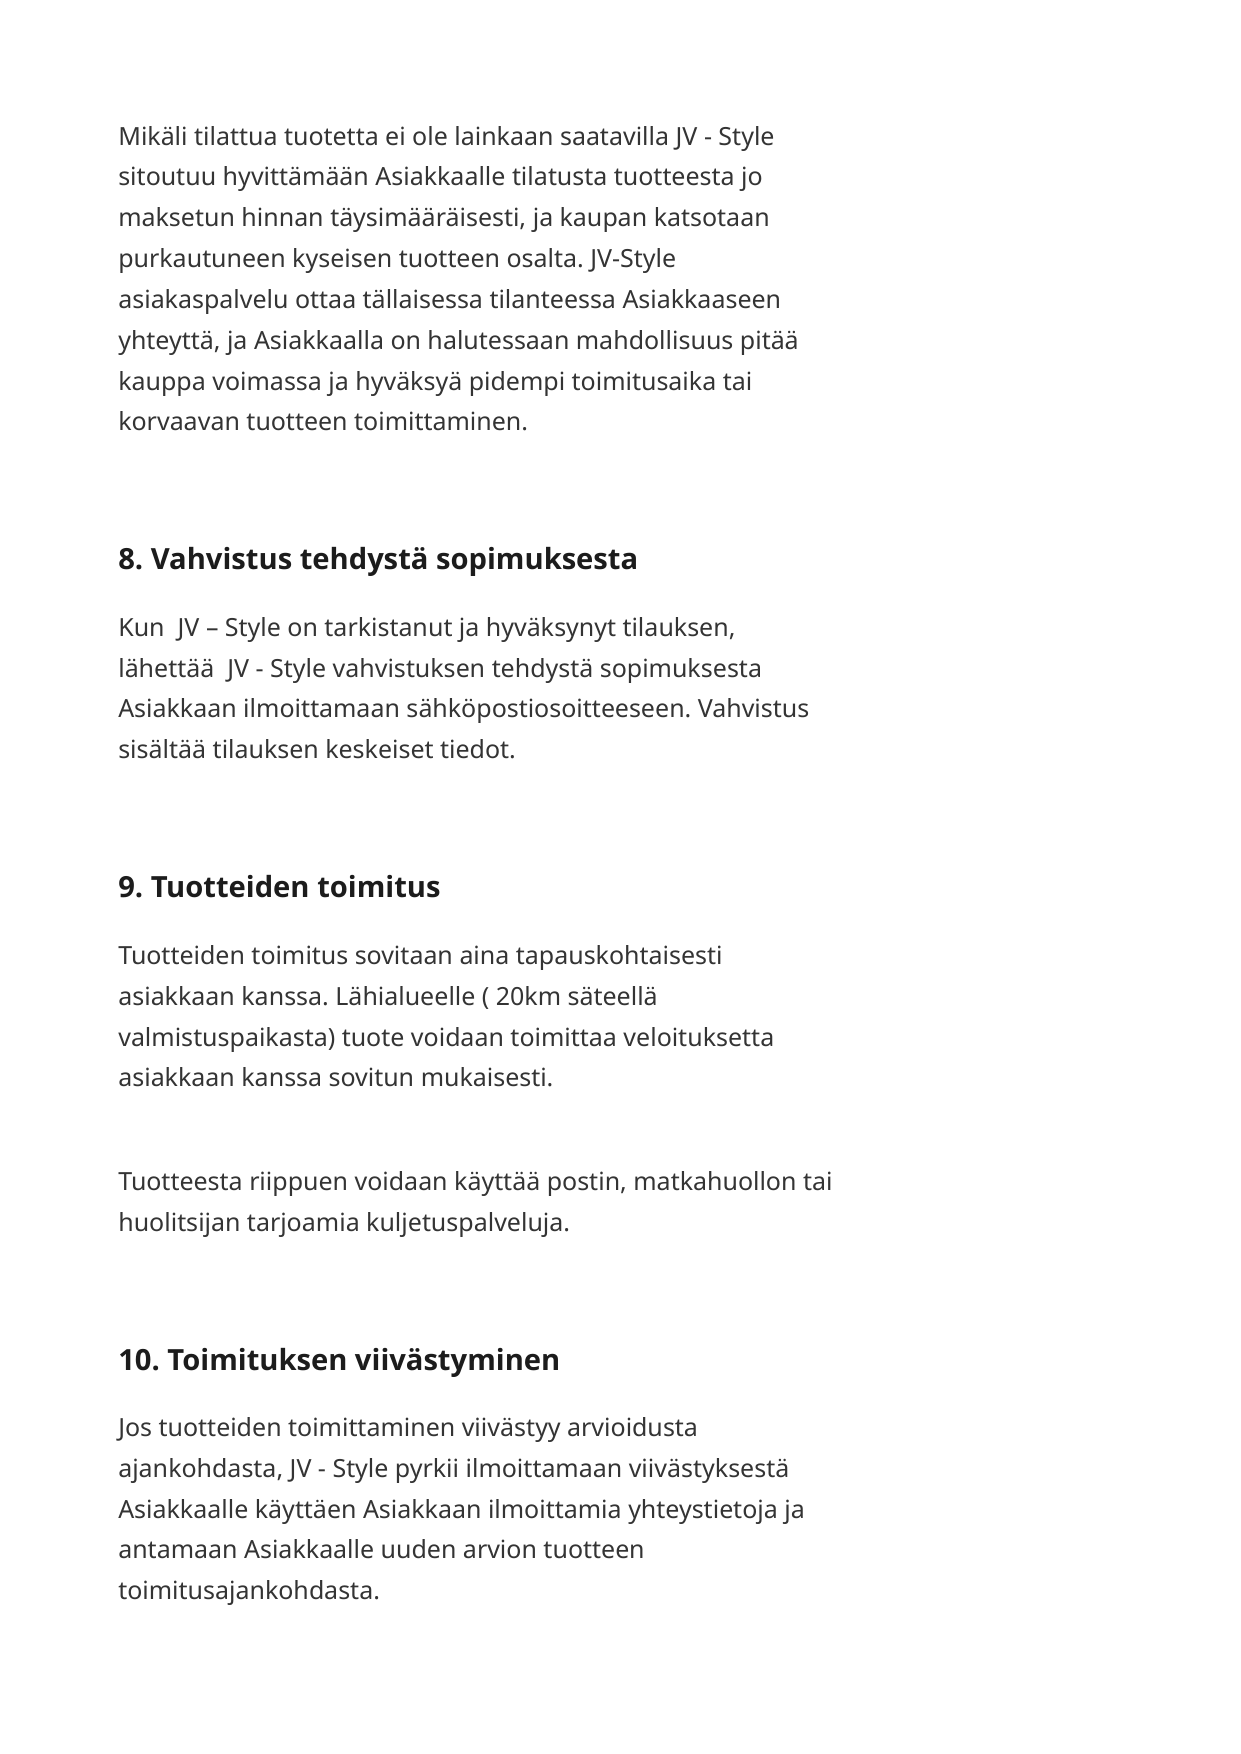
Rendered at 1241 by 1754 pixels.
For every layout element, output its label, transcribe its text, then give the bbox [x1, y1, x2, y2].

text Kun JV – Style on tarkistanut ja hyväksynyt tilauksen, lähettää JV - Style vahvistuksen tehdystä sopimuksesta Asiakkaan ilmoittamaan sähköpostiosoitteeseen. Vahvistus sisältää tilauksen keskeiset tiedot. [118, 609, 833, 766]
subtitle 8. Vahvistus tehdystä sopimuksesta [118, 538, 833, 578]
text Jos tuotteiden toimittaminen viivästyy arvioidusta ajankohdasta, JV - Style pyrkii ilmoittamaan viivästyksestä Asiakkaalle käyttäen Asiakkaan ilmoittamia yhteystietoja ja antamaan Asiakkaalle uuden arvion tuotteen toimitusajankohdasta. [118, 1410, 833, 1607]
text Mikäli tilattua tuotetta ei ole lainkaan saatavilla JV - Style sitoutuu hyvittämään Asiakkaalle tilatusta tuotteesta jo maksetun hinnan täysimääräisesti, ja kaupan katsotaan purkautuneen kyseisen tuotteen osalta. JV-Style asiakaspalvelu ottaa tällaisessa tilanteessa Asiakkaaseen yhteyttä, ja Asiakkaalla on halutessaan mahdollisuus pitää kauppa voimassa ja hyväksyä pidempi toimitusaika tai korvaavan tuotteen toimittaminen. [118, 118, 833, 438]
subtitle 10. Toimituksen viivästyminen [118, 1339, 833, 1378]
subtitle 9. Tuotteiden toimitus [118, 867, 833, 906]
text Tuotteesta riippuen voidaan käyttää postin, matkahuollon tai huolitsijan tarjoamia kuljetuspalveluja. [118, 1163, 833, 1238]
text Tuotteiden toimitus sovitaan aina tapauskohtaisesti asiakkaan kanssa. Lähialueelle ( 20km säteellä valmistuspaikasta) tuote voidaan toimittaa veloituksetta asiakkaan kanssa sovitun mukaisesti. [118, 937, 833, 1094]
